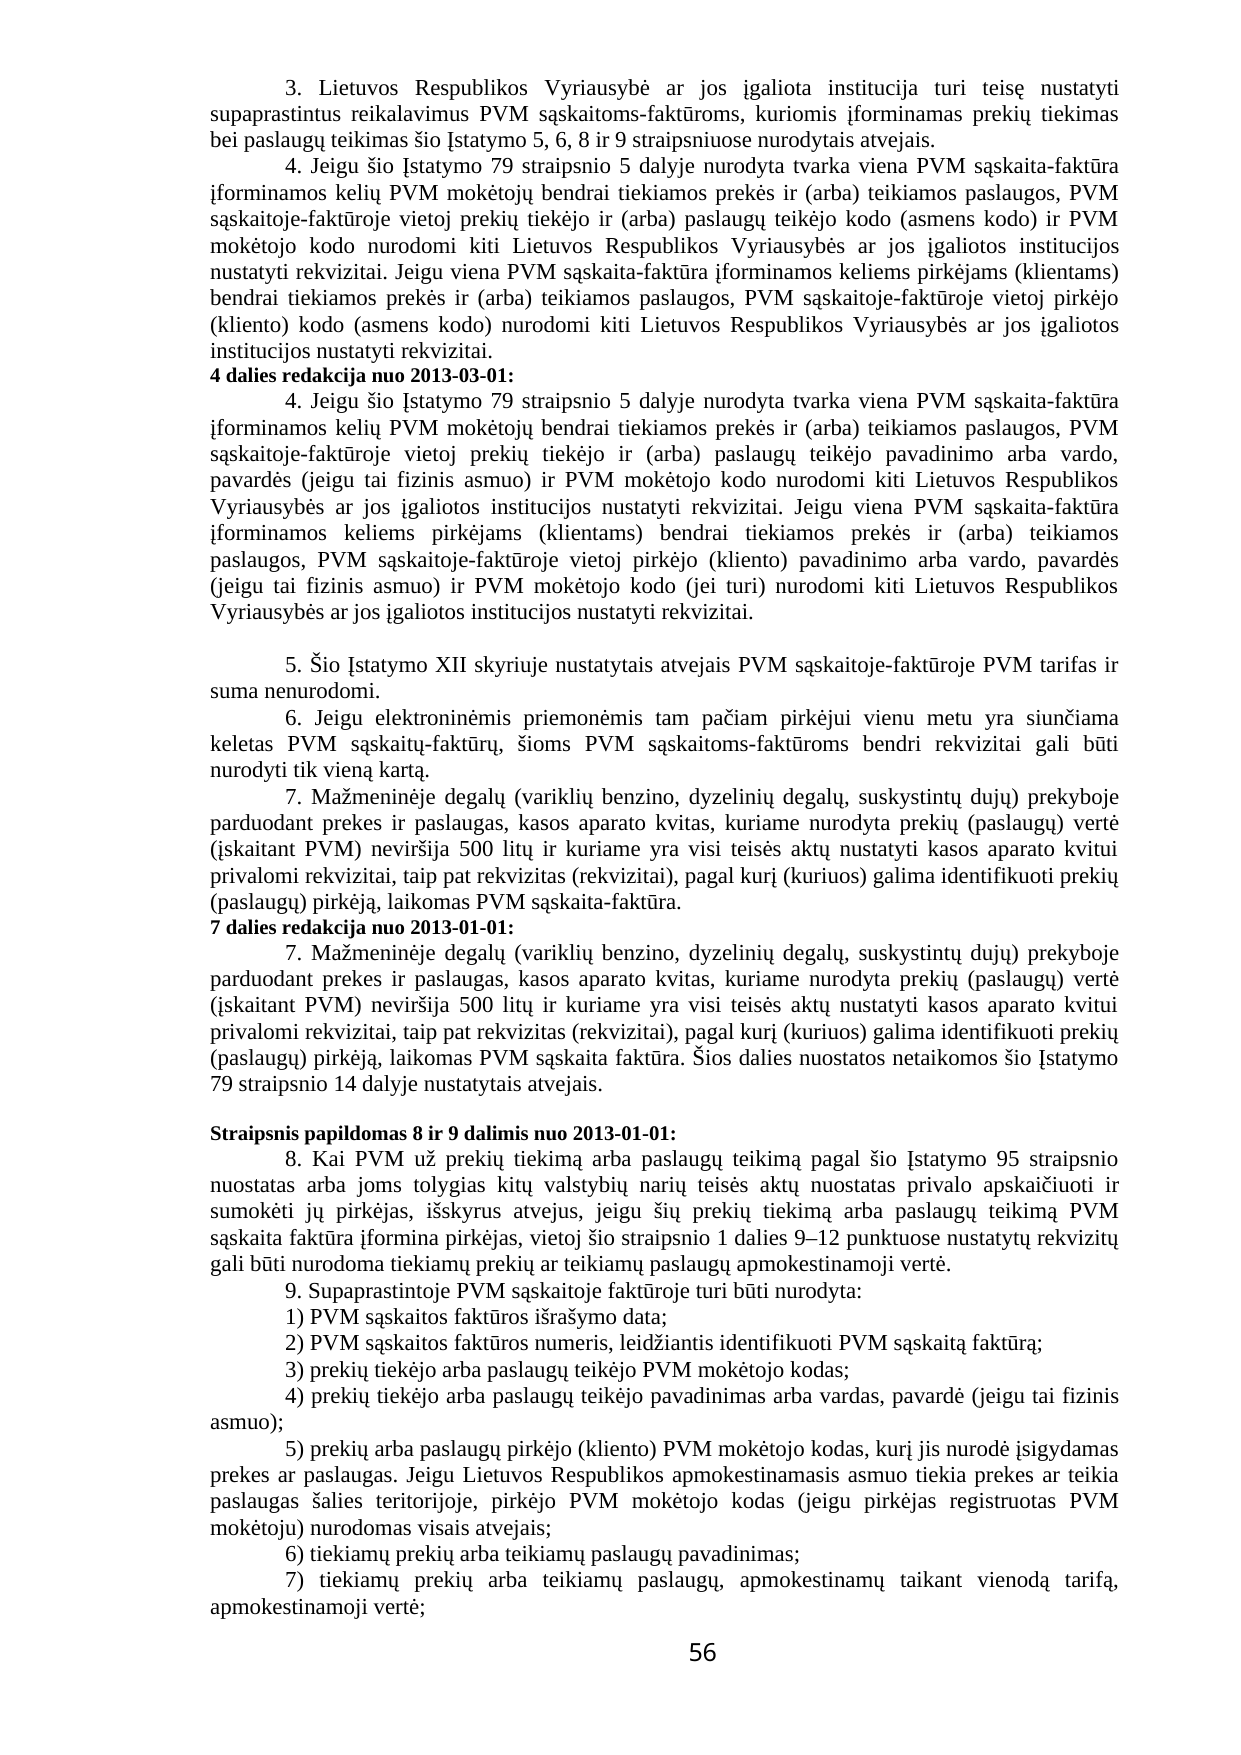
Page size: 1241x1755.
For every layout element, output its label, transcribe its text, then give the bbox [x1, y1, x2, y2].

text 5) prekių arba paslaugų pirkėjo (kliento) PVM mokėtojo kodas, kurį jis nurodė įsigydamas prekes ar paslaugas. Jeigu Lietuvos Respublikos apmokestinamasis asmuo tiekia prekes ar teikia paslaugas šalies teritorijoje, pirkėjo PVM mokėtojo kodas (jeigu pirkėjas registruotas PVM mokėtoju) nurodomas visais atvejais; [210, 1435, 1120, 1540]
text 9. Supaprastintoje PVM sąskaitoje faktūroje turi būti nurodyta: [210, 1277, 1120, 1303]
text 4 dalies redakcija nuo 2013-03-01: [210, 363, 1120, 387]
text 7. Mažmeninėje degalų (variklių benzino, dyzelinių degalų, suskystintų dujų) prekyboje parduodant prekes ir paslaugas, kasos aparato kvitas, kuriame nurodyta prekių (paslaugų) vertė (įskaitant PVM) neviršija 500 litų ir kuriame yra visi teisės aktų nustatyti kasos aparato kvitui privalomi rekvizitai, taip pat rekvizitas (rekvizitai), pagal kurį (kuriuos) galima identifikuoti prekių (paslaugų) pirkėją, laikomas PVM sąskaita-faktūra. [210, 783, 1120, 914]
text 7) tiekiamų prekių arba teikiamų paslaugų, apmokestinamų taikant vienodą tarifą, apmokestinamoji vertė; [210, 1567, 1120, 1619]
text 3. Lietuvos Respublikos Vyriausybė ar jos įgaliota institucija turi teisę nustatyti supaprastintus reikalavimus PVM sąskaitoms-faktūroms, kuriomis įforminamas prekių tiekimas bei paslaugų teikimas šio Įstatymo 5, 6, 8 ir 9 straipsniuose nurodytais atvejais. [210, 73, 1120, 153]
text 2) PVM sąskaitos faktūros numeris, leidžiantis identifikuoti PVM sąskaitą faktūrą; [210, 1329, 1120, 1356]
text 8. Kai PVM už prekių tiekimą arba paslaugų teikimą pagal šio Įstatymo 95 straipsnio nuostatas arba joms tolygias kitų valstybių narių teisės aktų nuostatas privalo apskaičiuoti ir sumokėti jų pirkėjas, išskyrus atvejus, jeigu šių prekių tiekimą arba paslaugų teikimą PVM sąskaita faktūra įformina pirkėjas, vietoj šio straipsnio 1 dalies 9–12 punktuose nustatytų rekvizitų gali būti nurodoma tiekiamų prekių ar teikiamų paslaugų apmokestinamoji vertė. [210, 1145, 1120, 1277]
text 3) prekių tiekėjo arba paslaugų teikėjo PVM mokėtojo kodas; [210, 1356, 1120, 1382]
text 6. Jeigu elektroninėmis priemonėmis tam pačiam pirkėjui vienu metu yra siunčiama keletas PVM sąskaitų-faktūrų, šioms PVM sąskaitoms-faktūroms bendri rekvizitai gali būti nurodyti tik vieną kartą. [210, 704, 1120, 783]
text 4) prekių tiekėjo arba paslaugų teikėjo pavadinimas arba vardas, pavardė (jeigu tai fizinis asmuo); [210, 1382, 1120, 1435]
text 4. Jeigu šio Įstatymo 79 straipsnio 5 dalyje nurodyta tvarka viena PVM sąskaita-faktūra įforminamos kelių PVM mokėtojų bendrai tiekiamos prekės ir (arba) teikiamos paslaugos, PVM sąskaitoje-faktūroje vietoj prekių tiekėjo ir (arba) paslaugų teikėjo kodo (asmens kodo) ir PVM mokėtojo kodo nurodomi kiti Lietuvos Respublikos Vyriausybės ar jos įgaliotos institucijos nustatyti rekvizitai. Jeigu viena PVM sąskaita-faktūra įforminamos keliems pirkėjams (klientams) bendrai tiekiamos prekės ir (arba) teikiamos paslaugos, PVM sąskaitoje-faktūroje vietoj pirkėjo (kliento) kodo (asmens kodo) nurodomi kiti Lietuvos Respublikos Vyriausybės ar jos įgaliotos institucijos nustatyti rekvizitai. [210, 153, 1120, 363]
text 4. Jeigu šio Įstatymo 79 straipsnio 5 dalyje nurodyta tvarka viena PVM sąskaita-faktūra įforminamos kelių PVM mokėtojų bendrai tiekiamos prekės ir (arba) teikiamos paslaugos, PVM sąskaitoje-faktūroje vietoj prekių tiekėjo ir (arba) paslaugų teikėjo pavadinimo arba vardo, pavardės (jeigu tai fizinis asmuo) ir PVM mokėtojo kodo nurodomi kiti Lietuvos Respublikos Vyriausybės ar jos įgaliotos institucijos nustatyti rekvizitai. Jeigu viena PVM sąskaita-faktūra įforminamos keliems pirkėjams (klientams) bendrai tiekiamos prekės ir (arba) teikiamos paslaugos, PVM sąskaitoje-faktūroje vietoj pirkėjo (kliento) pavadinimo arba vardo, pavardės (jeigu tai fizinis asmuo) ir PVM mokėtojo kodo (jei turi) nurodomi kiti Lietuvos Respublikos Vyriausybės ar jos įgaliotos institucijos nustatyti rekvizitai. [210, 387, 1120, 625]
text 7 dalies redakcija nuo 2013-01-01: [210, 914, 1120, 939]
text 6) tiekiamų prekių arba teikiamų paslaugų pavadinimas; [210, 1540, 1120, 1567]
text Straipsnis papildomas 8 ir 9 dalimis nuo 2013-01-01: [210, 1121, 1120, 1145]
text 7. Mažmeninėje degalų (variklių benzino, dyzelinių degalų, suskystintų dujų) prekyboje parduodant prekes ir paslaugas, kasos aparato kvitas, kuriame nurodyta prekių (paslaugų) vertė (įskaitant PVM) neviršija 500 litų ir kuriame yra visi teisės aktų nustatyti kasos aparato kvitui privalomi rekvizitai, taip pat rekvizitas (rekvizitai), pagal kurį (kuriuos) galima identifikuoti prekių (paslaugų) pirkėją, laikomas PVM sąskaita faktūra. Šios dalies nuostatos netaikomos šio Įstatymo 79 straipsnio 14 dalyje nustatytais atvejais. [210, 939, 1120, 1097]
text 1) PVM sąskaitos faktūros išrašymo data; [210, 1303, 1120, 1329]
text 5. Šio Įstatymo XII skyriuje nustatytais atvejais PVM sąskaitoje-faktūroje PVM tarifas ir suma nenurodomi. [210, 651, 1120, 704]
